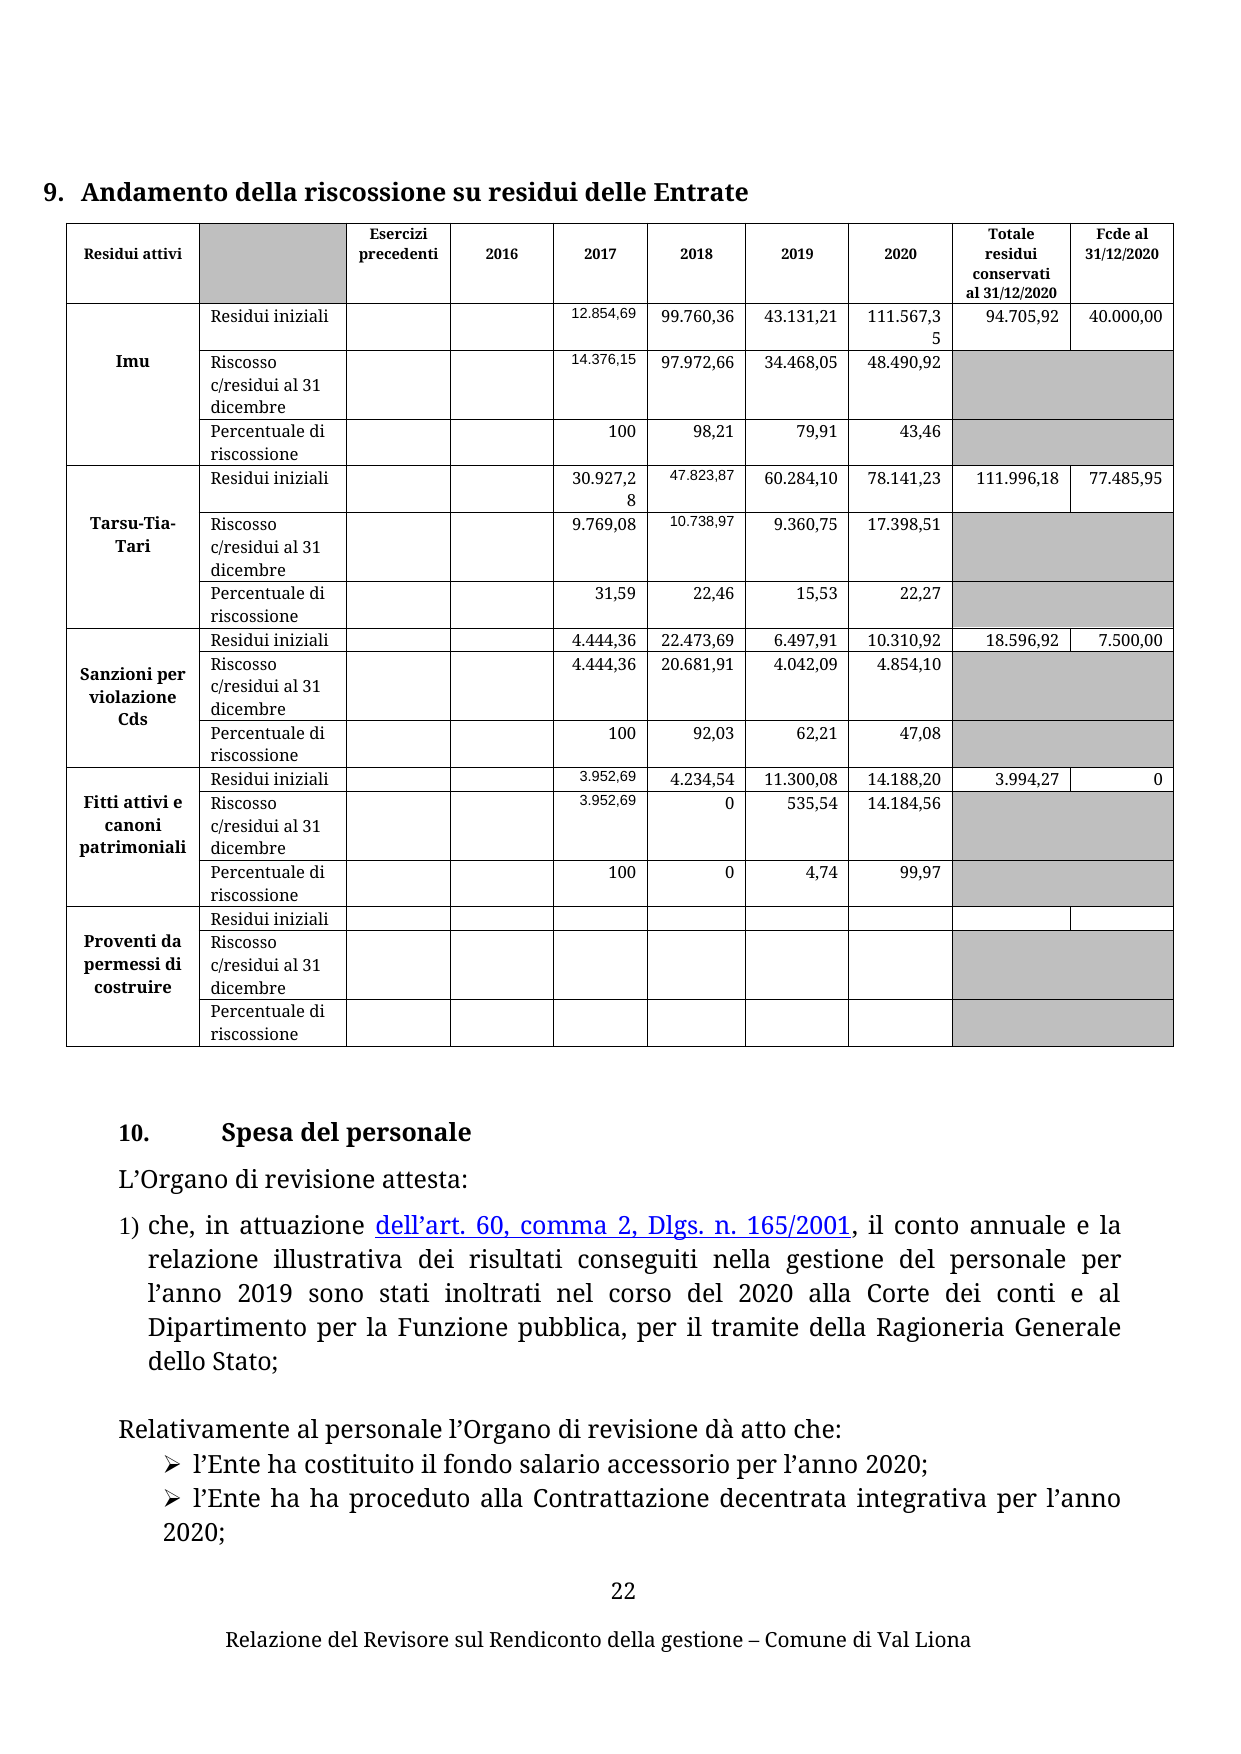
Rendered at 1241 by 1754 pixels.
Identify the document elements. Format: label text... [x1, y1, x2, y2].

table_cell Sanzioni per violazione Cds [67, 629, 199, 767]
table_cell [849, 931, 952, 999]
table_cell 0 [648, 792, 745, 860]
table_header [200, 224, 346, 303]
table_cell [347, 629, 450, 651]
table_header 2020 [849, 224, 952, 303]
list Andamento della riscossione su residui delle Entrate [43, 174, 1122, 208]
table_cell Riscosso c/residui al 31 dicembre [200, 792, 346, 860]
table_cell [451, 582, 553, 627]
table_cell [451, 420, 553, 465]
table_cell [746, 907, 848, 930]
table_cell [953, 721, 1173, 767]
table_cell [451, 1000, 553, 1046]
table_cell 31,59 [554, 582, 647, 627]
table_cell 6.497,91 [746, 629, 848, 651]
table_cell Percentuale di riscossione [200, 582, 346, 627]
table_cell Riscosso c/residui al 31 dicembre [200, 652, 346, 720]
table_cell Tarsu-Tia-Tari [67, 466, 199, 627]
table_cell 47.823,87 [648, 466, 745, 512]
table_cell [554, 907, 647, 930]
table_cell [1071, 907, 1173, 930]
list l’Ente ha ha proceduto alla Contrattazione decentrata integrativa per l’anno 2020; [162, 1480, 1122, 1548]
table_cell [451, 792, 553, 860]
table_header 2018 [648, 224, 745, 303]
table_cell Percentuale di riscossione [200, 420, 346, 465]
table_cell [451, 629, 553, 651]
table_cell [554, 1000, 647, 1046]
table_cell Residui iniziali [200, 768, 346, 791]
table_cell 34.468,05 [746, 351, 848, 419]
table_cell [648, 931, 745, 999]
table_cell 92,03 [648, 721, 745, 767]
table_header 2016 [451, 224, 553, 303]
table_cell 98,21 [648, 420, 745, 465]
table_cell 22,46 [648, 582, 745, 627]
table_header Residui attivi [67, 224, 199, 303]
table_cell 7.500,00 [1071, 629, 1173, 651]
text Relativamente al personale l’Organo di revisione dà atto che: [118, 1412, 1122, 1446]
table_cell [451, 768, 553, 791]
table_cell Proventi da permessi di costruire [67, 907, 199, 1046]
table_cell [347, 513, 450, 581]
table_cell 3.994,27 [953, 768, 1070, 791]
table_cell [451, 652, 553, 720]
text L’Organo di revisione attesta: [118, 1161, 1122, 1195]
table_cell Riscosso c/residui al 31 dicembre [200, 931, 346, 999]
table_cell [953, 931, 1173, 999]
table_cell [347, 420, 450, 465]
table_cell [451, 466, 553, 512]
table_cell 9.360,75 [746, 513, 848, 581]
table_cell [347, 652, 450, 720]
table_cell 20.681,91 [648, 652, 745, 720]
table_cell 60.284,10 [746, 466, 848, 512]
table_cell 4.234,54 [648, 768, 745, 791]
table_cell [347, 721, 450, 767]
table_header Totale residui conservati al 31/12/2020 [953, 224, 1070, 303]
table_cell [953, 1000, 1173, 1046]
table_cell Residui iniziali [200, 466, 346, 512]
table_cell Residui iniziali [200, 907, 346, 930]
table_cell [451, 907, 553, 930]
table_cell [746, 1000, 848, 1046]
table_cell 47,08 [849, 721, 952, 767]
list Spesa del personale [118, 1115, 1122, 1149]
table_cell 97.972,66 [648, 351, 745, 419]
table_cell 22,27 [849, 582, 952, 627]
table_cell [347, 304, 450, 350]
table_cell [347, 861, 450, 906]
table_cell [347, 582, 450, 627]
table_cell [451, 304, 553, 350]
table_cell Percentuale di riscossione [200, 861, 346, 906]
table_cell 3.952,69 [554, 768, 647, 791]
table_cell 18.596,92 [953, 629, 1070, 651]
table_cell [347, 907, 450, 930]
table_cell 15,53 [746, 582, 848, 627]
table_cell [451, 861, 553, 906]
table_cell [849, 1000, 952, 1046]
table_cell 9.769,08 [554, 513, 647, 581]
table_cell 40.000,00 [1071, 304, 1173, 350]
table_cell Residui iniziali [200, 629, 346, 651]
table_cell 4.854,10 [849, 652, 952, 720]
table_cell Imu [67, 304, 199, 465]
table_cell [554, 931, 647, 999]
table_cell 12.854,69 [554, 304, 647, 350]
table_cell [451, 351, 553, 419]
table_header Fcde al 31/12/2020 [1071, 224, 1173, 303]
table_cell 62,21 [746, 721, 848, 767]
table_cell 14.188,20 [849, 768, 952, 791]
table_cell 30.927,28 [554, 466, 647, 512]
table_cell 99,97 [849, 861, 952, 906]
table_cell Riscosso c/residui al 31 dicembre [200, 513, 346, 581]
table_cell 4.444,36 [554, 652, 647, 720]
table_cell [953, 351, 1173, 419]
table_cell 4.042,09 [746, 652, 848, 720]
table_cell [347, 351, 450, 419]
table_cell [849, 907, 952, 930]
table_cell 100 [554, 861, 647, 906]
table_cell 77.485,95 [1071, 466, 1173, 512]
list l’Ente ha costituito il fondo salario accessorio per l’anno 2020; [162, 1446, 1122, 1480]
table_cell [953, 513, 1173, 581]
table_cell 11.300,08 [746, 768, 848, 791]
table_cell 111.567,35 [849, 304, 952, 350]
table_cell Riscosso c/residui al 31 dicembre [200, 351, 346, 419]
table_cell [347, 466, 450, 512]
table_cell [451, 513, 553, 581]
list che, in attuazione dell’art. 60, comma 2, Dlgs. n. 165/2001, il conto annuale e la relazione illustrativa dei risultati conseguiti nella gestione del personale per l’anno 2019 sono stati inoltrati nel corso del 2020 alla Corte dei conti e al Dipartimento per la Funzione pubblica, per il tramite della Ragioneria Generale dello Stato; [118, 1208, 1122, 1378]
table_cell [746, 931, 848, 999]
table_cell 111.996,18 [953, 466, 1070, 512]
table_cell 99.760,36 [648, 304, 745, 350]
table_cell 79,91 [746, 420, 848, 465]
table_cell [953, 582, 1173, 627]
table_cell [648, 1000, 745, 1046]
table_cell 4.444,36 [554, 629, 647, 651]
table_cell 535,54 [746, 792, 848, 860]
table_cell [953, 652, 1173, 720]
table_cell 100 [554, 420, 647, 465]
table_cell 3.952,69 [554, 792, 647, 860]
table_cell 22.473,69 [648, 629, 745, 651]
table_cell 100 [554, 721, 647, 767]
table_cell 43,46 [849, 420, 952, 465]
table_cell Residui iniziali [200, 304, 346, 350]
table_cell 43.131,21 [746, 304, 848, 350]
table_cell 17.398,51 [849, 513, 952, 581]
table_cell [347, 1000, 450, 1046]
table_cell 14.184,56 [849, 792, 952, 860]
table_cell [451, 931, 553, 999]
table_header 2019 [746, 224, 848, 303]
table_cell 78.141,23 [849, 466, 952, 512]
table_cell [347, 768, 450, 791]
table_cell [953, 420, 1173, 465]
table_header Esercizi precedenti [347, 224, 450, 303]
table_cell 10.310,92 [849, 629, 952, 651]
table_cell 0 [648, 861, 745, 906]
table_cell [451, 721, 553, 767]
table_cell [347, 792, 450, 860]
table_cell 48.490,92 [849, 351, 952, 419]
table_cell Percentuale di riscossione [200, 721, 346, 767]
table_cell [347, 931, 450, 999]
table_header 2017 [554, 224, 647, 303]
table_cell 10.738,97 [648, 513, 745, 581]
table_cell [953, 907, 1070, 930]
table_cell 14.376,15 [554, 351, 647, 419]
table_cell 4,74 [746, 861, 848, 906]
table_cell [953, 861, 1173, 906]
table_cell [953, 792, 1173, 860]
table_cell Percentuale di riscossione [200, 1000, 346, 1046]
table_cell 0 [1071, 768, 1173, 791]
table_cell [648, 907, 745, 930]
table_cell 94.705,92 [953, 304, 1070, 350]
table_cell Fitti attivi e canoni patrimoniali [67, 768, 199, 906]
